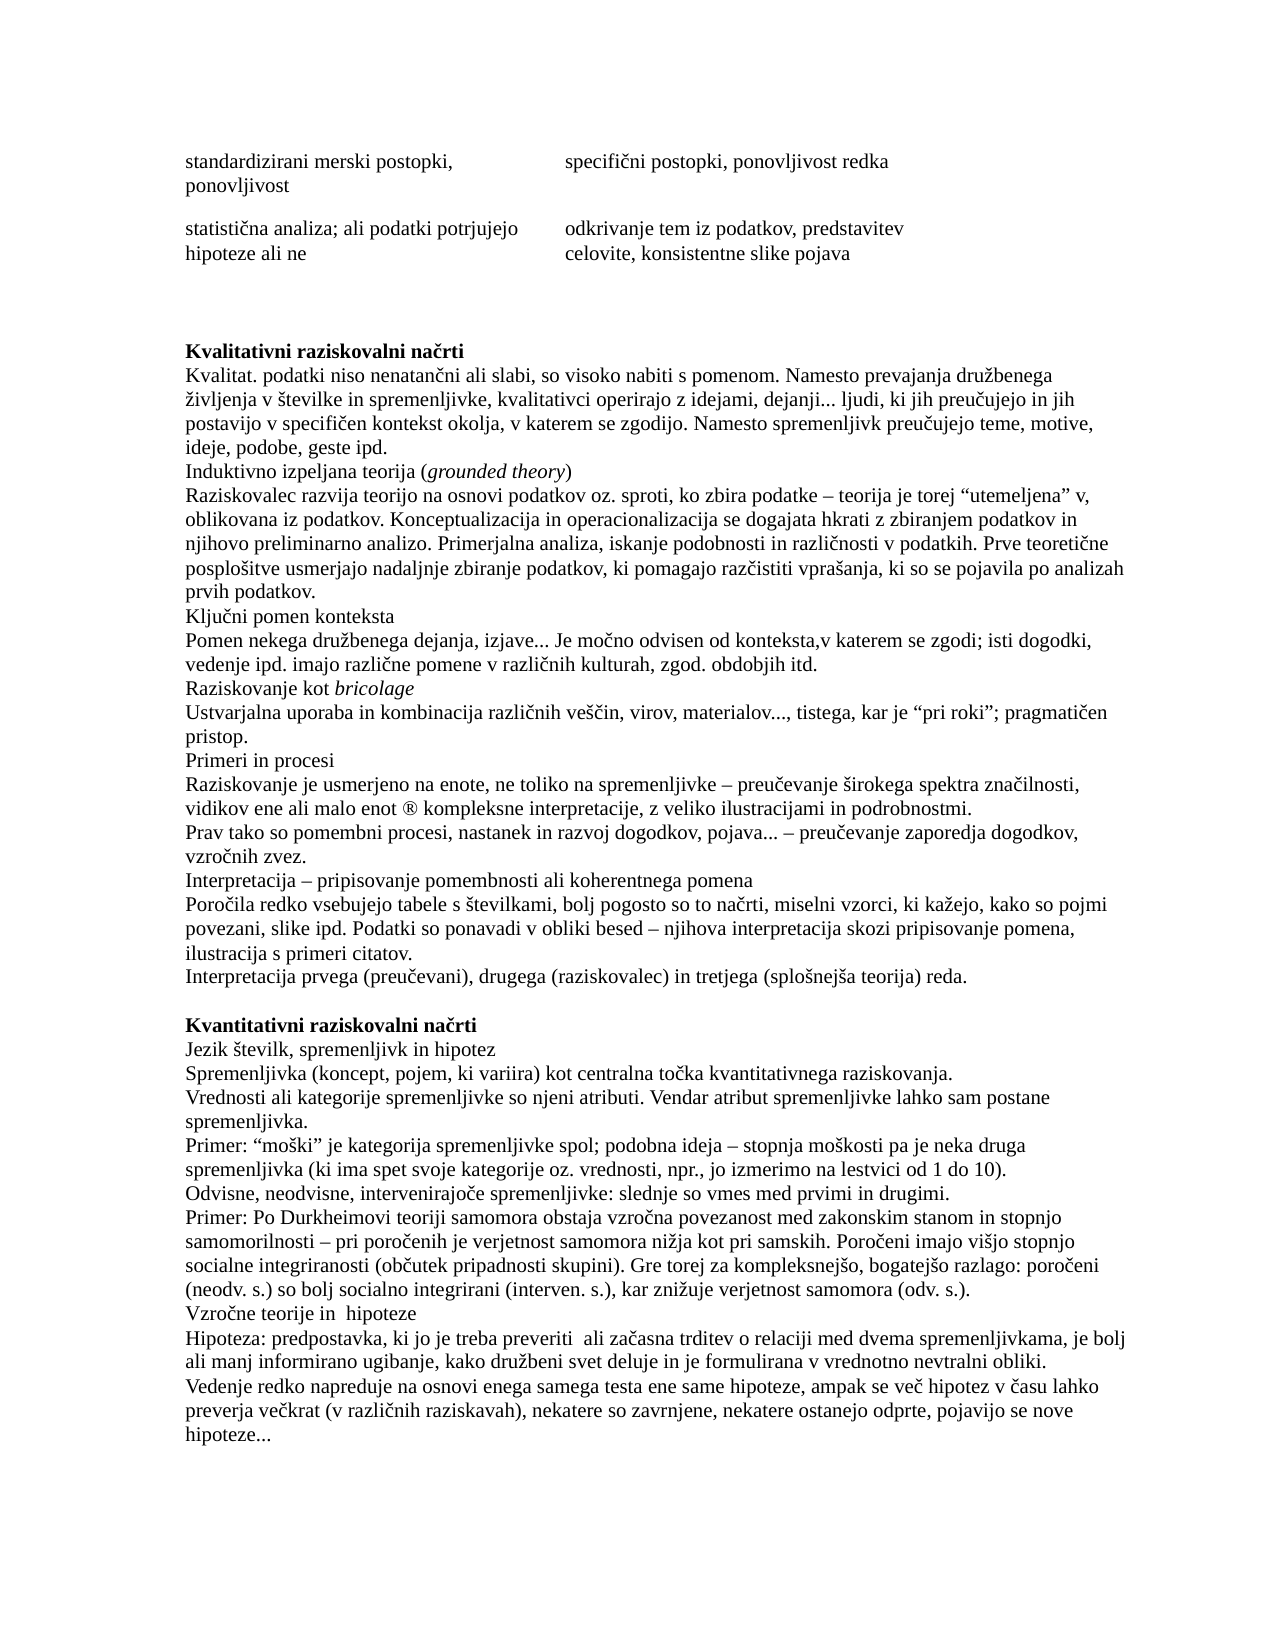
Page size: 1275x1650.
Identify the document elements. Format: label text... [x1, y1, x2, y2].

text Raziskovanje kot bricolage [185, 676, 1127, 700]
text Raziskovalec razvija teorijo na osnovi podatkov oz. sproti, ko zbira podatke – teorija je torej “utemeljena” v, oblikovana iz podatkov. Konceptualizacija in operacionalizacija se dogajata hkrati z zbiranjem podatkov in njihovo preliminarno analizo. Primerjalna analiza, iskanje podobnosti in različnosti v podatkih. Prve teoretične posplošitve usmerjajo nadaljnje zbiranje podatkov, ki pomagajo razčistiti vprašanja, ki so se pojavila po analizah prvih podatkov. [185, 483, 1127, 603]
text Ključni pomen konteksta [185, 603, 1127, 628]
text Primer: Po Durkheimovi teoriji samomora obstaja vzročna povezanost med zakonskim stanom in stopnjo samomorilnosti – pri poročenih je verjetnost samomora nižja kot pri samskih. Poročeni imajo višjo stopnjo socialne integriranosti (občutek pripadnosti skupini). Gre torej za kompleksnejšo, bogatejšo razlago: poročeni (neodv. s.) so bolj socialno integrirani (interven. s.), kar znižuje verjetnost samomora (odv. s.). [185, 1205, 1127, 1301]
table_cell specifični postopki, ponovljivost redka [528, 149, 906, 215]
text Primeri in procesi [185, 748, 1127, 772]
text Vrednosti ali kategorije spremenljivke so njeni atributi. Vendar atribut spremenljivke lahko sam postane spremenljivka. [185, 1085, 1127, 1133]
text Primer: “moški” je kategorija spremenljivke spol; podobna ideja – stopnja moškosti pa je neka druga spremenljivka (ki ima spet svoje kategorije oz. vrednosti, npr., jo izmerimo na lestvici od 1 do 10). [185, 1133, 1127, 1181]
text Spremenljivka (koncept, pojem, ki variira) kot centralna točka kvantitativnega raziskovanja. [185, 1061, 1127, 1085]
text Interpretacija – pripisovanje pomembnosti ali koherentnega pomena [185, 868, 1127, 892]
text Hipoteza: predpostavka, ki jo je treba preveriti ali začasna trditev o relaciji med dvema spremenljivkama, je bolj ali manj informirano ugibanje, kako družbeni svet deluje in je formulirana v vrednotno nevtralni obliki. [185, 1325, 1127, 1373]
text Kvantitativni raziskovalni načrti [185, 1013, 1127, 1037]
text Odvisne, neodvisne, intervenirajoče spremenljivke: slednje so vmes med prvimi in drugimi. [185, 1181, 1127, 1205]
text Ustvarjalna uporaba in kombinacija različnih veščin, virov, materialov..., tistega, kar je “pri roki”; pragmatičen pristop. [185, 700, 1127, 748]
text Pomen nekega družbenega dejanja, izjave... Je močno odvisen od konteksta,v katerem se zgodi; isti dogodki, vedenje ipd. imajo različne pomene v različnih kulturah, zgod. obdobjih itd. [185, 628, 1127, 676]
text Kvalitat. podatki niso nenatančni ali slabi, so visoko nabiti s pomenom. Namesto prevajanja družbenega življenja v številke in spremenljivke, kvalitativci operirajo z idejami, dejanji... ljudi, ki jih preučujejo in jih postavijo v specifičen kontekst okolja, v katerem se zgodijo. Namesto spremenljivk preučujejo teme, motive, ideje, podobe, geste ipd. [185, 363, 1127, 459]
text Vzročne teorije in hipoteze [185, 1301, 1127, 1325]
text Induktivno izpeljana teorija (grounded theory) [185, 459, 1127, 483]
text Vedenje redko napreduje na osnovi enega samega testa ene same hipoteze, ampak se več hipotez v času lahko preverja večkrat (v različnih raziskavah), nekatere so zavrnjene, nekatere ostanejo odprte, pojavijo se nove hipoteze... [185, 1373, 1127, 1446]
text Raziskovanje je usmerjeno na enote, ne toliko na spremenljivke – preučevanje širokega spektra značilnosti, vidikov ene ali malo enot ® kompleksne interpretacije, z veliko ilustracijami in podrobnostmi. [185, 772, 1127, 820]
table_cell standardizirani merski postopki, ponovljivost [149, 149, 527, 215]
text Prav tako so pomembni procesi, nastanek in razvoj dogodkov, pojava... – preučevanje zaporedja dogodkov, vzročnih zvez. [185, 820, 1127, 868]
text Interpretacija prvega (preučevani), drugega (raziskovalec) in tretjega (splošnejša teorija) reda. [185, 964, 1127, 988]
text Kvalitativni raziskovalni načrti [185, 339, 1127, 363]
table_cell odkrivanje tem iz podatkov, predstavitev celovite, konsistentne slike pojava [528, 216, 906, 312]
text Poročila redko vsebujejo tabele s številkami, bolj pogosto so to načrti, miselni vzorci, ki kažejo, kako so pojmi povezani, slike ipd. Podatki so ponavadi v obliki besed – njihova interpretacija skozi pripisovanje pomena, ilustracija s primeri citatov. [185, 892, 1127, 964]
table_cell statistična analiza; ali podatki potrjujejo hipoteze ali ne [149, 216, 527, 312]
text Jezik številk, spremenljivk in hipotez [185, 1037, 1127, 1061]
